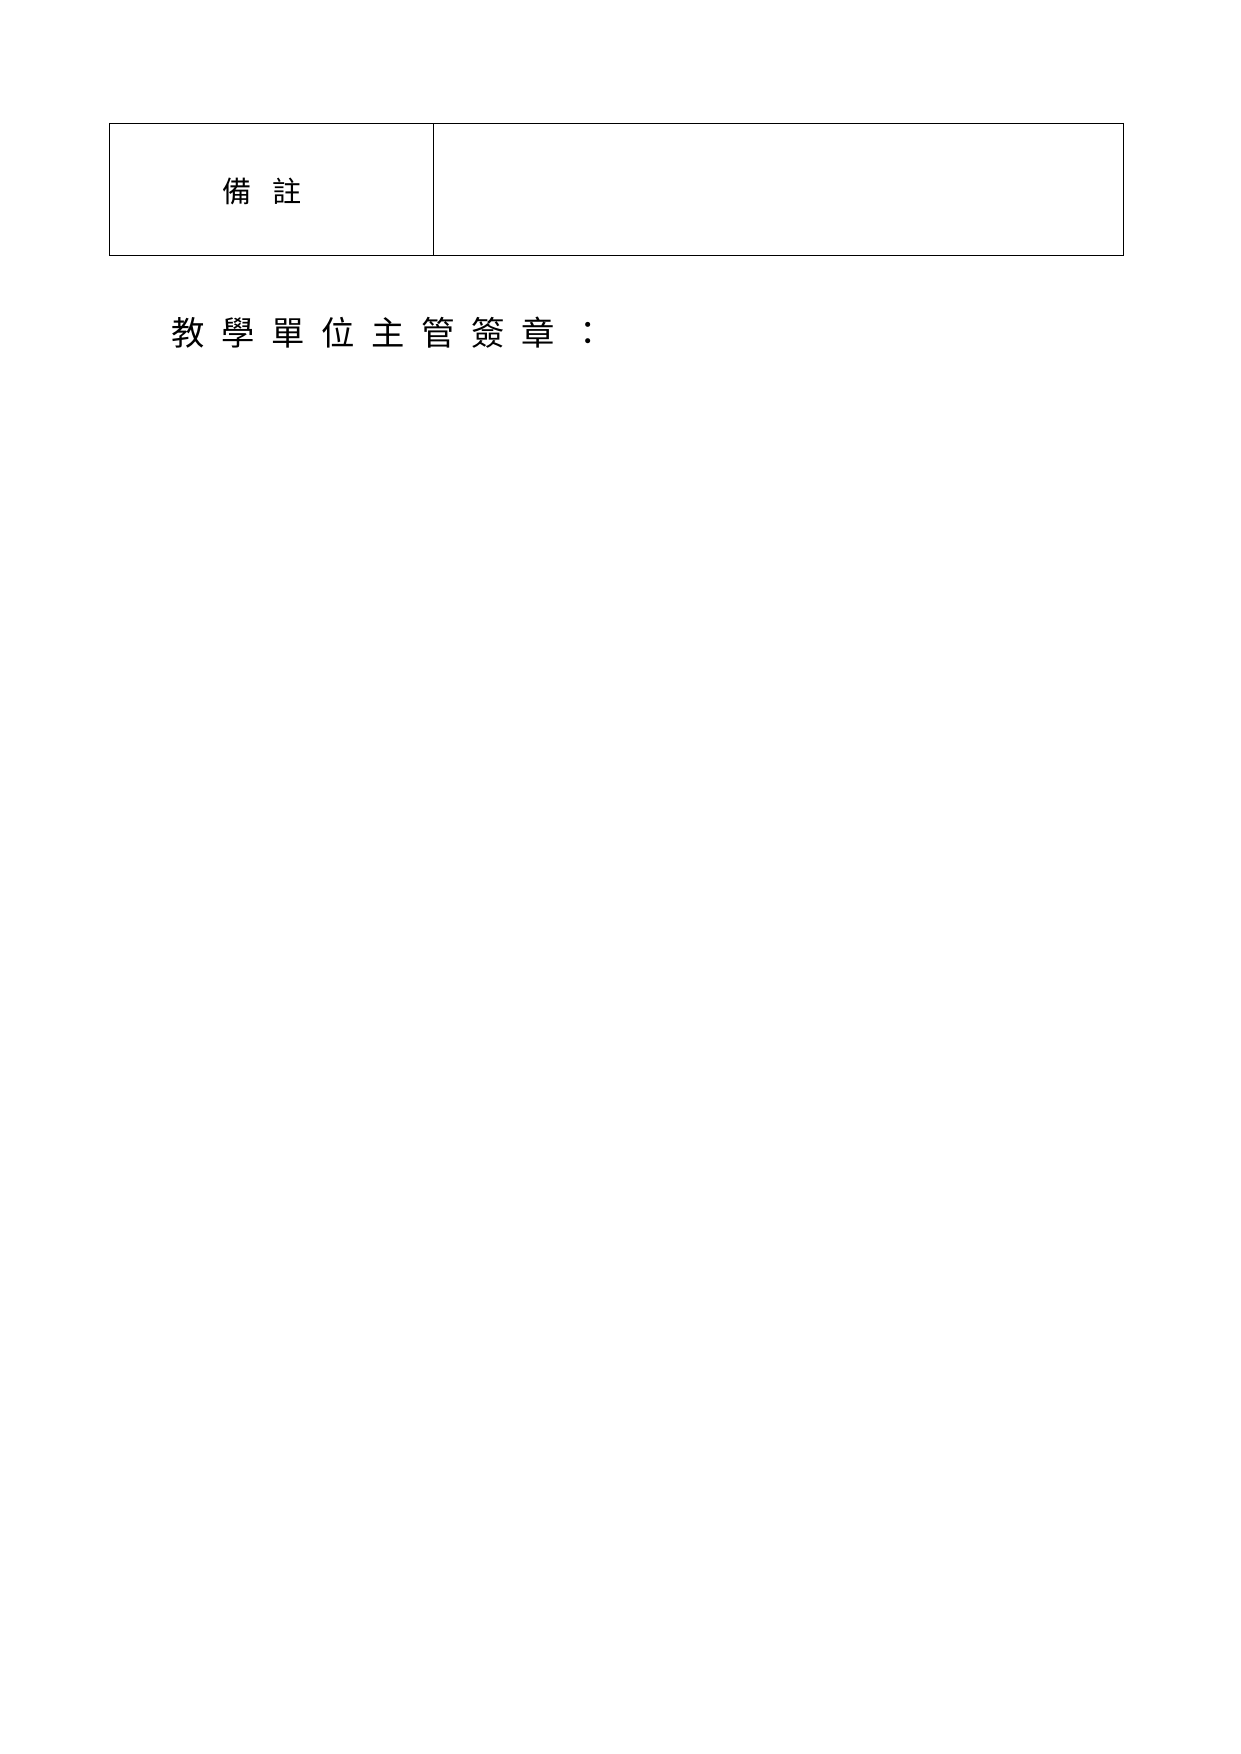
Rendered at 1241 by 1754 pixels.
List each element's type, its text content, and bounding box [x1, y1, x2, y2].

table_cell [434, 124, 1123, 254]
table_cell 備註 [110, 124, 433, 254]
text 教學單位主管簽章： [122, 293, 1122, 368]
